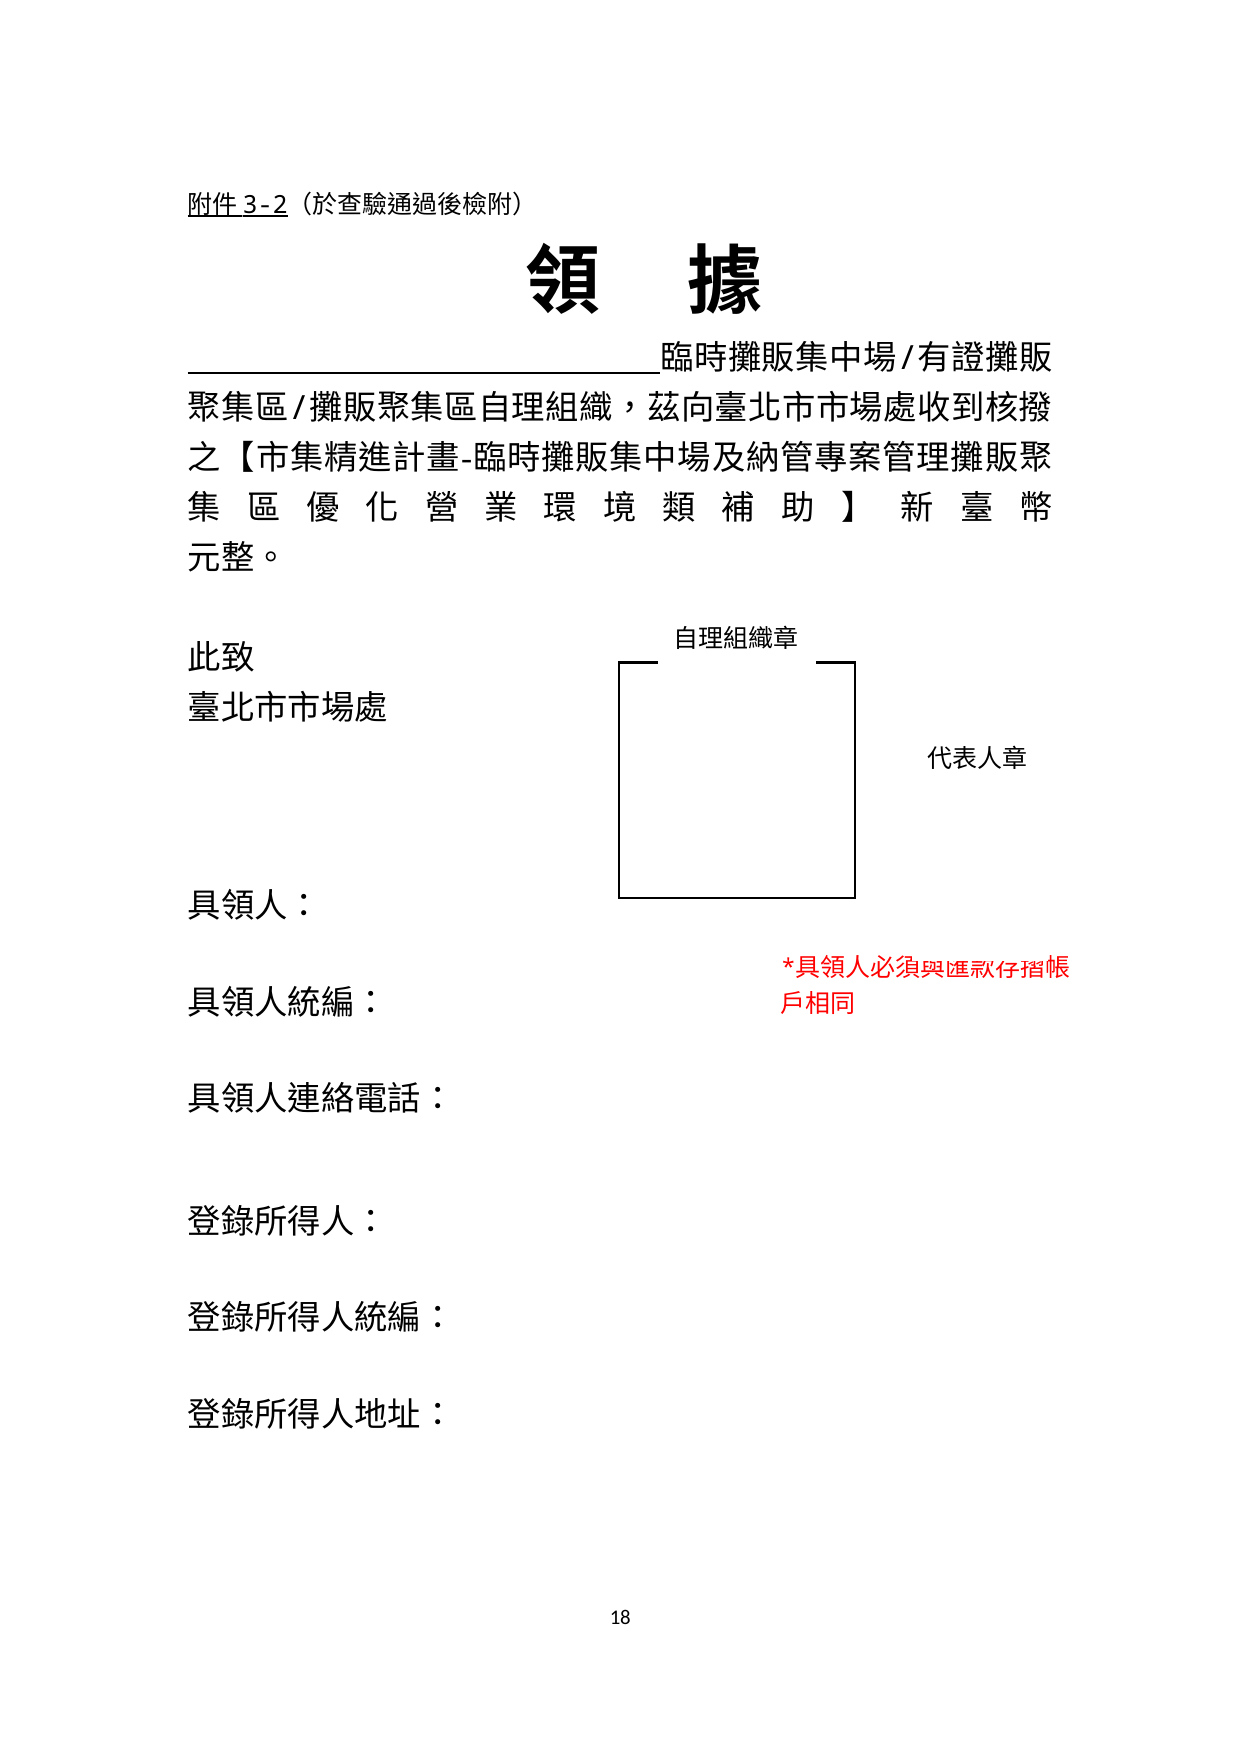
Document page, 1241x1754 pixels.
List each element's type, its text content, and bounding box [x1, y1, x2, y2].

text 臨時攤販集中場/有證攤販聚集區/攤販聚集區自理組織，茲向臺北市市場處收到核撥之【市集精進計畫-臨時攤販集中場及納管專案管理攤販聚集區優化營業環境類補助】新臺幣 元整。 [187, 329, 1053, 579]
text 自理組織章 [673, 618, 801, 655]
text 此致 [187, 629, 658, 679]
text 具領人： [187, 879, 912, 927]
text 登錄所得人： [187, 1194, 1053, 1243]
text [620, 679, 658, 729]
text 附件3-2（於查驗通過後檢附） [187, 184, 1053, 220]
text *具領人必須與匯款存摺帳戶相同 [781, 947, 1085, 1020]
text 代表人章 [927, 738, 1033, 774]
text 領 據 [187, 220, 1053, 329]
text [856, 679, 1053, 729]
text 具領人連絡電話： [187, 1072, 1053, 1120]
text 登錄所得人地址： [187, 1387, 1053, 1436]
text [766, 940, 1100, 1048]
text 臺北市市場處 [187, 679, 618, 729]
text [816, 629, 1053, 679]
text [816, 679, 854, 729]
text 具領人統編： [187, 976, 766, 1024]
text [1048, 879, 1053, 927]
text 登錄所得人統編： [187, 1291, 1053, 1339]
